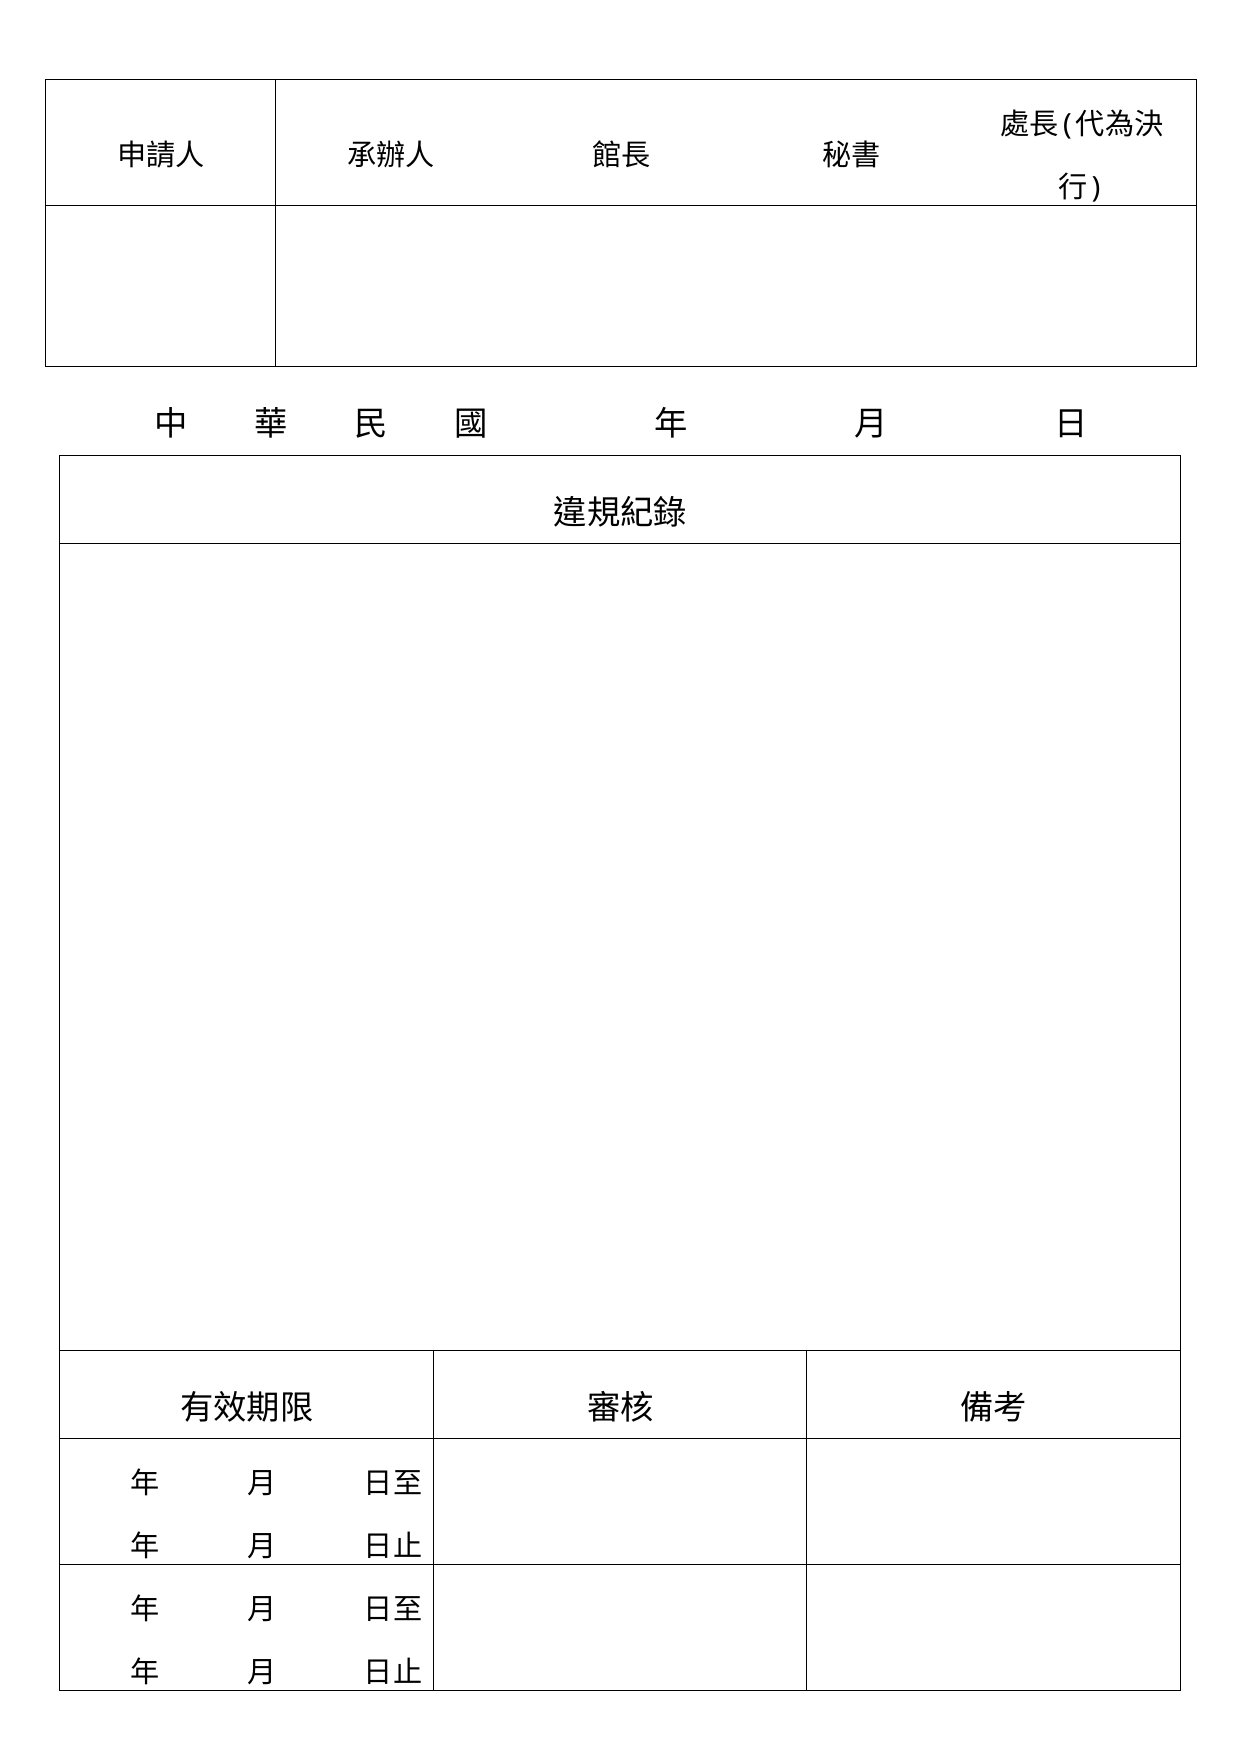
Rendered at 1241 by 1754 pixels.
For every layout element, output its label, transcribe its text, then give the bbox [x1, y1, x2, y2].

table_cell [1181, 1564, 1197, 1690]
table_cell [506, 206, 736, 366]
table_cell 處長(代為決行) [966, 80, 1196, 205]
table_cell [60, 544, 1180, 1349]
table_cell [1181, 543, 1197, 1349]
table_cell 承辦人 [276, 80, 506, 205]
table_cell [434, 1439, 806, 1564]
table_cell [966, 206, 1196, 366]
table_cell [45, 543, 59, 1349]
table_cell [807, 1439, 1180, 1564]
table_cell [1181, 455, 1197, 543]
table_cell 有效期限 [60, 1351, 433, 1438]
table_cell [45, 1350, 59, 1438]
table_cell [807, 1565, 1180, 1690]
table_cell 中 華 民 國 年 月 日 [45, 367, 1197, 455]
table_cell [434, 1565, 806, 1690]
table_cell 備考 [807, 1351, 1180, 1438]
table_cell [1181, 1350, 1197, 1438]
table_cell [736, 206, 966, 366]
table_cell 館長 [506, 80, 736, 205]
table_cell [45, 455, 59, 543]
table_cell 秘書 [736, 80, 966, 205]
table_cell 審核 [434, 1351, 806, 1438]
table_cell [45, 1438, 59, 1564]
table_cell [1181, 1438, 1197, 1564]
table_cell 年 月 日至 年 月 日止 [60, 1439, 433, 1564]
table_cell [46, 206, 275, 366]
table_cell [45, 1564, 59, 1690]
table_cell 年 月 日至 年 月 日止 [60, 1565, 433, 1690]
table_cell 違規紀錄 [60, 456, 1180, 543]
table_cell [276, 206, 506, 366]
table_cell 申請人 [46, 80, 275, 205]
